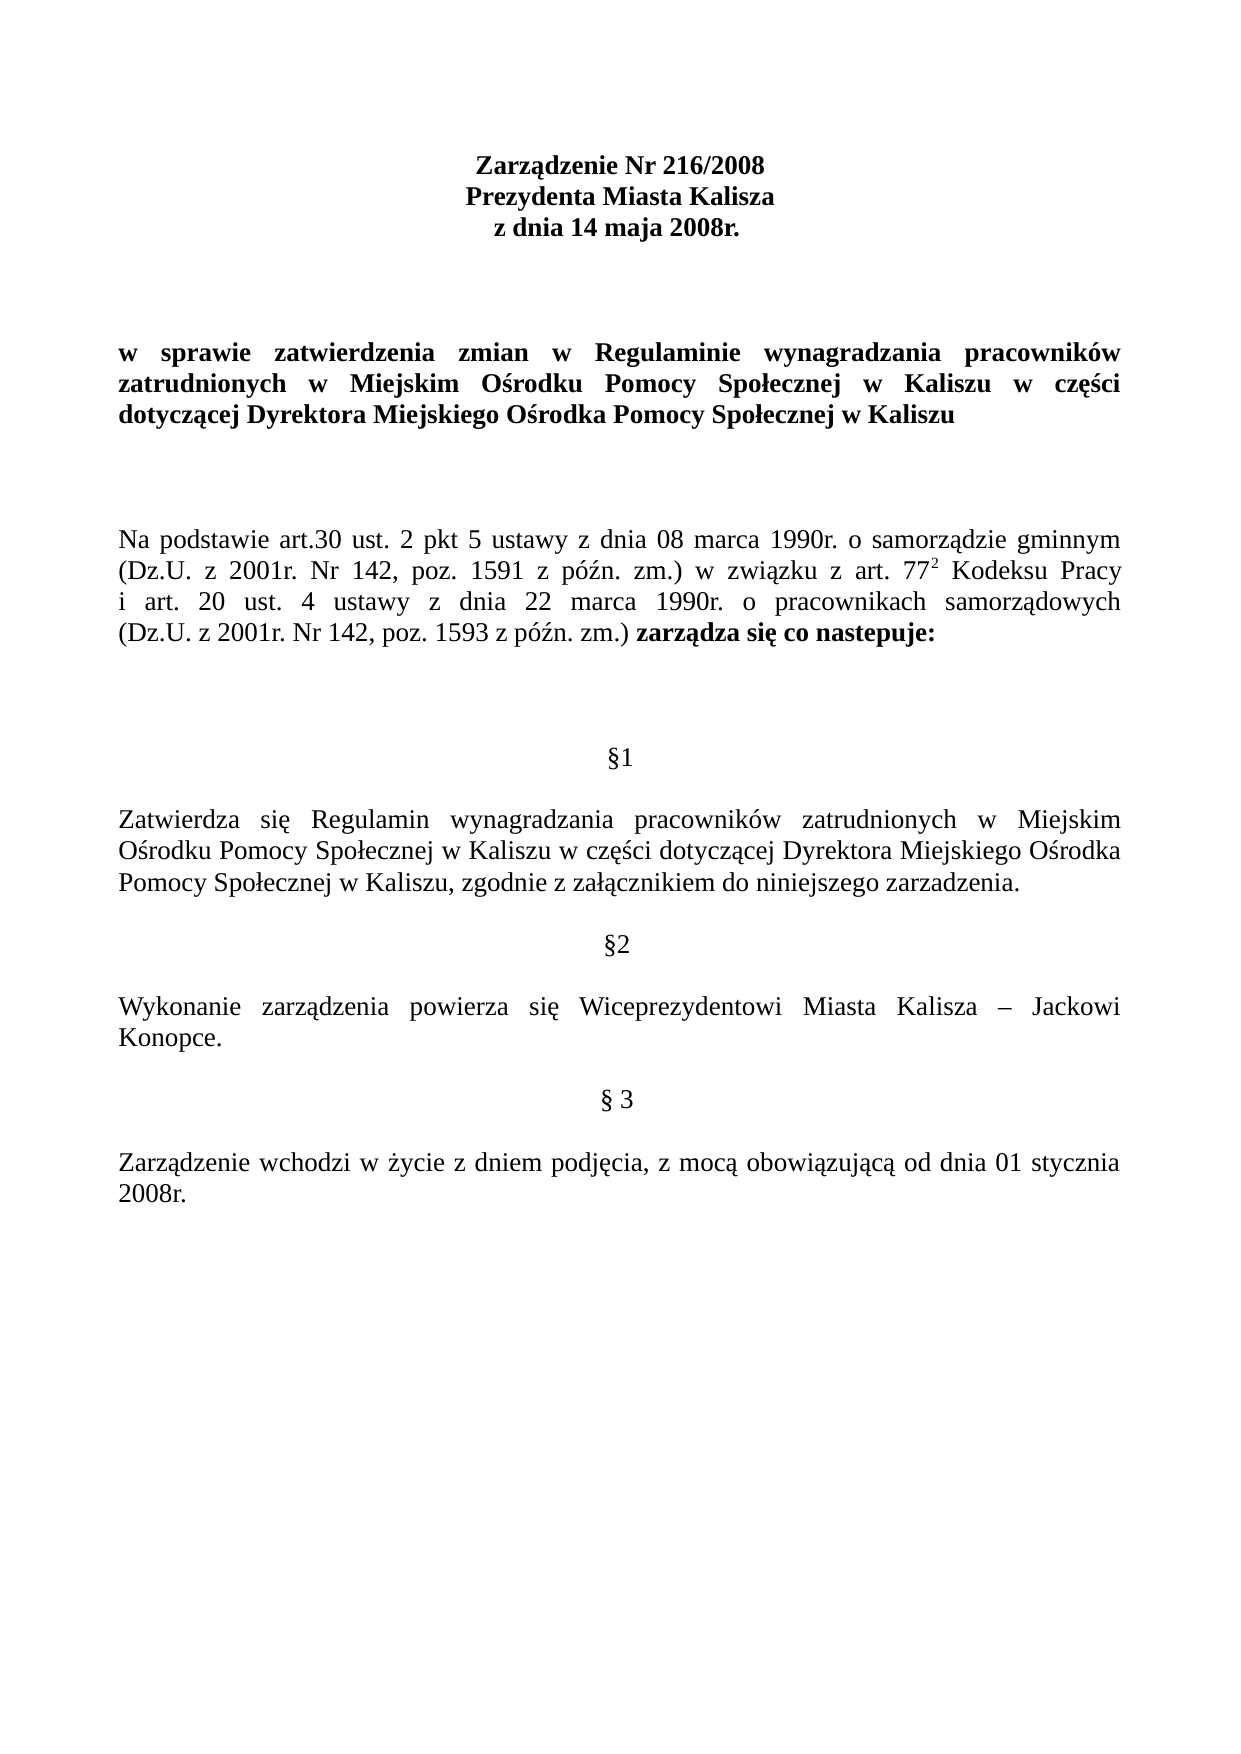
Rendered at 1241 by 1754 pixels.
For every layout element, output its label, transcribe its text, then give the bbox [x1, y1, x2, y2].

text §2 [118, 928, 1122, 959]
text Prezydenta Miasta Kalisza [118, 180, 1122, 212]
text z dnia 14 maja 2008r. [118, 212, 1122, 243]
text Na podstawie art.30 ust. 2 pkt 5 ustawy z dnia 08 marca 1990r. o samorządzie gminnym (Dz.U. z 2001r. Nr 142, poz. 1591 z późn. zm.) w związku z art. 772 Kodeksu Pracy i art. 20 ust. 4 ustawy z dnia 22 marca 1990r. o pracownikach samorządowych (Dz.U. z 2001r. Nr 142, poz. 1593 z późn. zm.) zarządza się co nastepuje: [118, 523, 1122, 648]
text Wykonanie zarządzenia powierza się Wiceprezydentowi Miasta Kalisza – Jackowi Konopce. [118, 990, 1122, 1052]
text Zarządzenie Nr 216/2008 [118, 149, 1122, 180]
text § 3 [118, 1084, 1122, 1115]
text §1 [118, 741, 1122, 772]
text Zatwierdza się Regulamin wynagradzania pracowników zatrudnionych w Miejskim Ośrodku Pomocy Społecznej w Kaliszu w części dotyczącej Dyrektora Miejskiego Ośrodka Pomocy Społecznej w Kaliszu, zgodnie z załącznikiem do niniejszego zarzadzenia. [118, 803, 1122, 897]
text Zarządzenie wchodzi w życie z dniem podjęcia, z mocą obowiązującą od dnia 01 stycznia 2008r. [118, 1146, 1122, 1208]
text w sprawie zatwierdzenia zmian w Regulaminie wynagradzania pracowników zatrudnionych w Miejskim Ośrodku Pomocy Społecznej w Kaliszu w części dotyczącej Dyrektora Miejskiego Ośrodka Pomocy Społecznej w Kaliszu [118, 336, 1122, 429]
